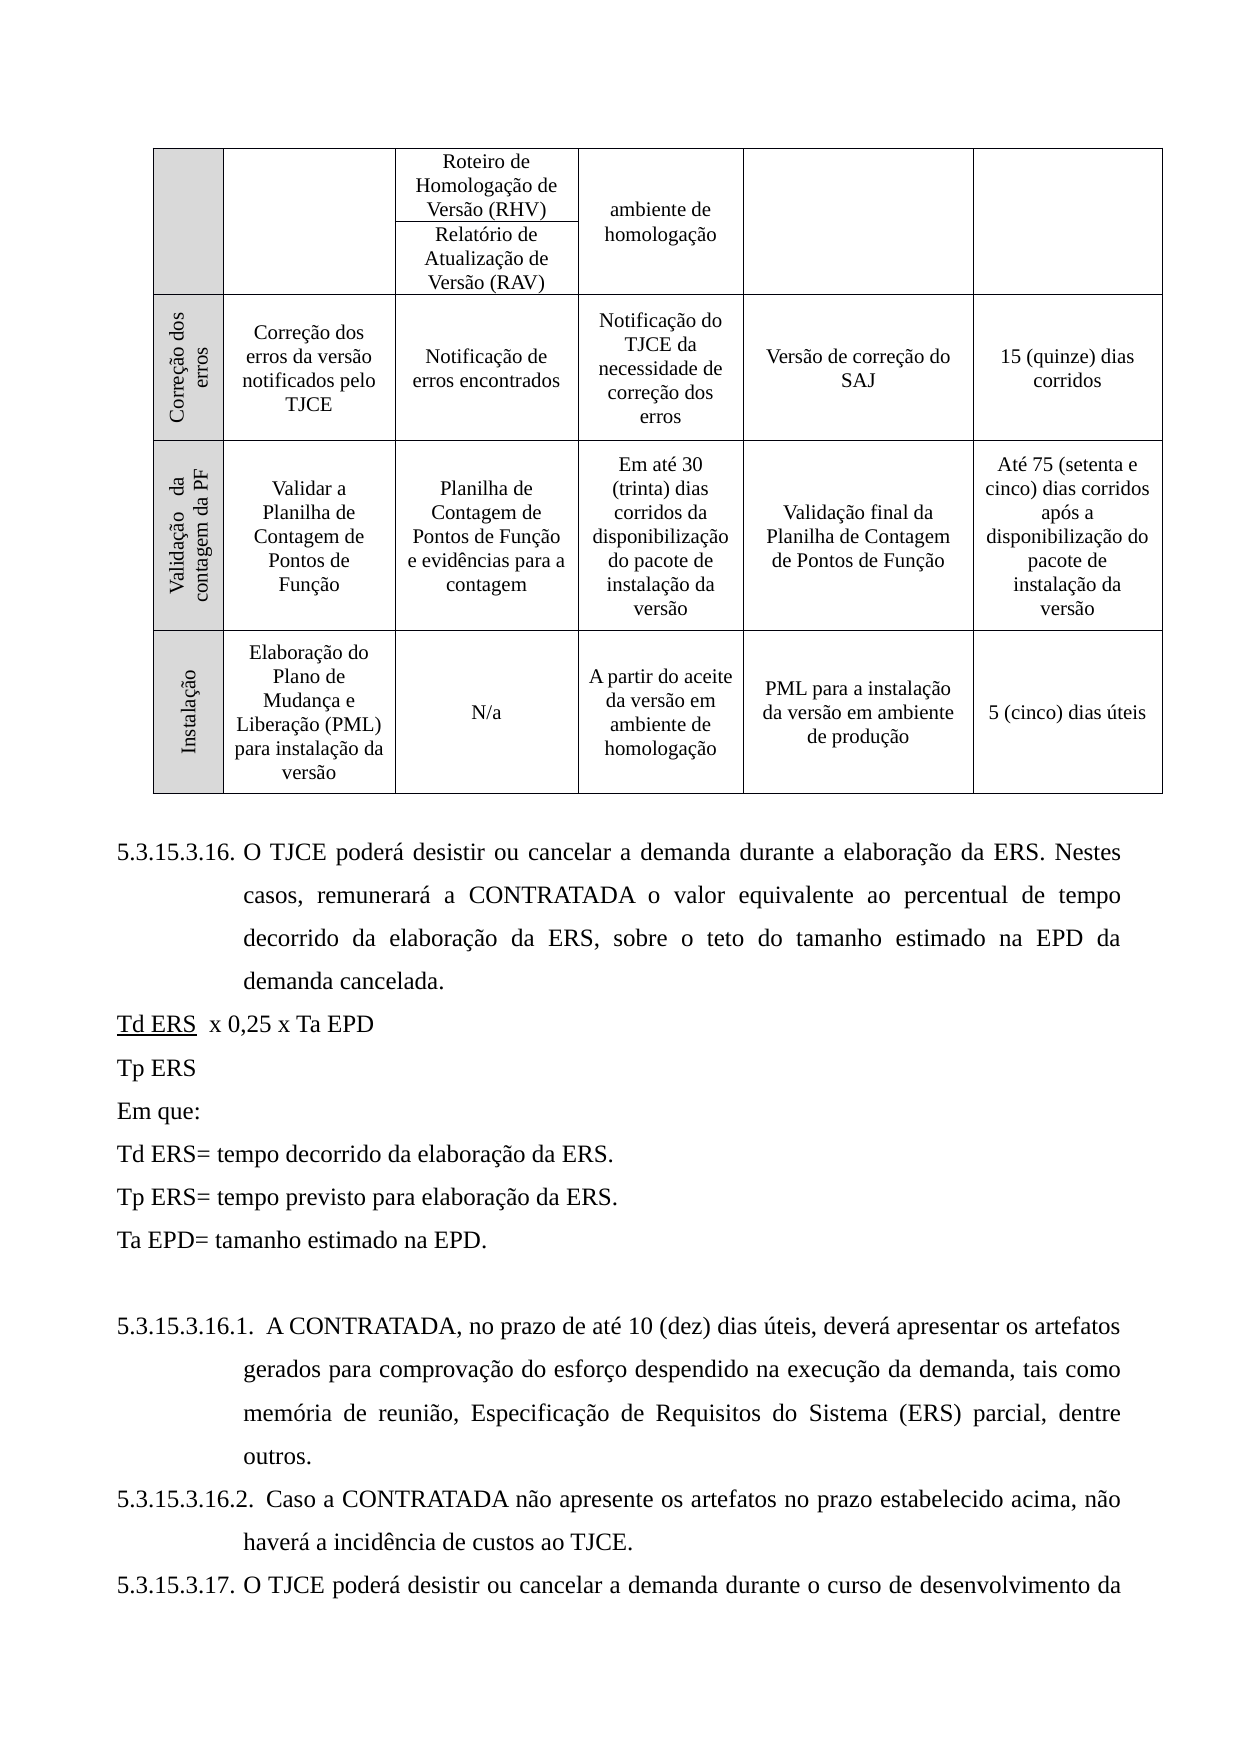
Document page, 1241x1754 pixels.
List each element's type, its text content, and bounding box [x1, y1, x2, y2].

table_cell 15 (quinze) dias corridos [974, 295, 1162, 440]
table_cell Relatório de Atualização de Versão (RAV) [396, 222, 578, 294]
text Ta EPD= tamanho estimado na EPD. [117, 1225, 1122, 1254]
table_cell 5 (cinco) dias úteis [974, 631, 1162, 793]
table_cell PML para a instalação da versão em ambiente de produção [744, 631, 973, 793]
table_cell N/a [396, 631, 578, 793]
table_cell Roteiro de Homologação de Versão (RHV) [396, 149, 578, 221]
table_cell Notificação de erros encontrados [396, 295, 578, 440]
table_cell Notificação do TJCE da necessidade de correção dos erros [579, 295, 743, 440]
text Td ERS= tempo decorrido da elaboração da ERS. [117, 1139, 1122, 1168]
table_cell Correção dos erros da versão notificados pelo TJCE [224, 295, 395, 440]
table_cell Correção dos erros [154, 295, 223, 440]
table_cell Instalação [154, 631, 223, 793]
text Em que: [117, 1096, 1122, 1124]
table_cell [154, 149, 223, 294]
table_cell Validar a Planilha de Contagem de Pontos de Função [224, 441, 395, 630]
table_cell Em até 30 (trinta) dias corridos da disponibilização do pacote de instalação da versão [579, 441, 743, 630]
table_cell Validação final da Planilha de Contagem de Pontos de Função [744, 441, 973, 630]
text Tp ERS= tempo previsto para elaboração da ERS. [117, 1182, 1122, 1211]
list A CONTRATADA, no prazo de até 10 (dez) dias úteis, deverá apresentar os artefatos gerados para comprovação do esforço despendido na execução da demanda, tais como memória de reunião, Especificação de Requisitos do Sistema (ERS) parcial, dentre outros. [117, 1311, 1122, 1469]
table_cell Validação da contagem da PF [154, 441, 223, 630]
table_cell Até 75 (setenta e cinco) dias corridos após a disponibilização do pacote de instalação da versão [974, 441, 1162, 630]
table_cell [744, 149, 973, 294]
list Caso a CONTRATADA não apresente os artefatos no prazo estabelecido acima, não haverá a incidência de custos ao TJCE. [117, 1484, 1122, 1556]
table_cell Planilha de Contagem de Pontos de Função e evidências para a contagem [396, 441, 578, 630]
table_cell A partir do aceite da versão em ambiente de homologação [579, 631, 743, 793]
table_cell [974, 149, 1162, 294]
text Td ERS x 0,25 x Ta EPD [117, 1009, 1122, 1038]
table_cell [224, 149, 395, 294]
table_cell Versão de correção do SAJ [744, 295, 973, 440]
table_cell ambiente de homologação [579, 149, 743, 294]
text Tp ERS [117, 1053, 1122, 1081]
table_cell Elaboração do Plano de Mudança e Liberação (PML) para instalação da versão [224, 631, 395, 793]
list O TJCE poderá desistir ou cancelar a demanda durante a elaboração da ERS. Nestes casos, remunerará a CONTRATADA o valor equivalente ao percentual de tempo decorrido da elaboração da ERS, sobre o teto do tamanho estimado na EPD da demanda cancelada. [117, 837, 1122, 995]
list O TJCE poderá desistir ou cancelar a demanda durante o curso de desenvolvimento da versão. Nestes casos, remunerará a CONTRATADA o valor equivalente ao percentual de tempo decorrido do desenvolvimento da versão, sobre o tamanho especificado na ERS da demanda cancelada, conforme fórmula abaixo: [117, 1570, 1122, 1599]
